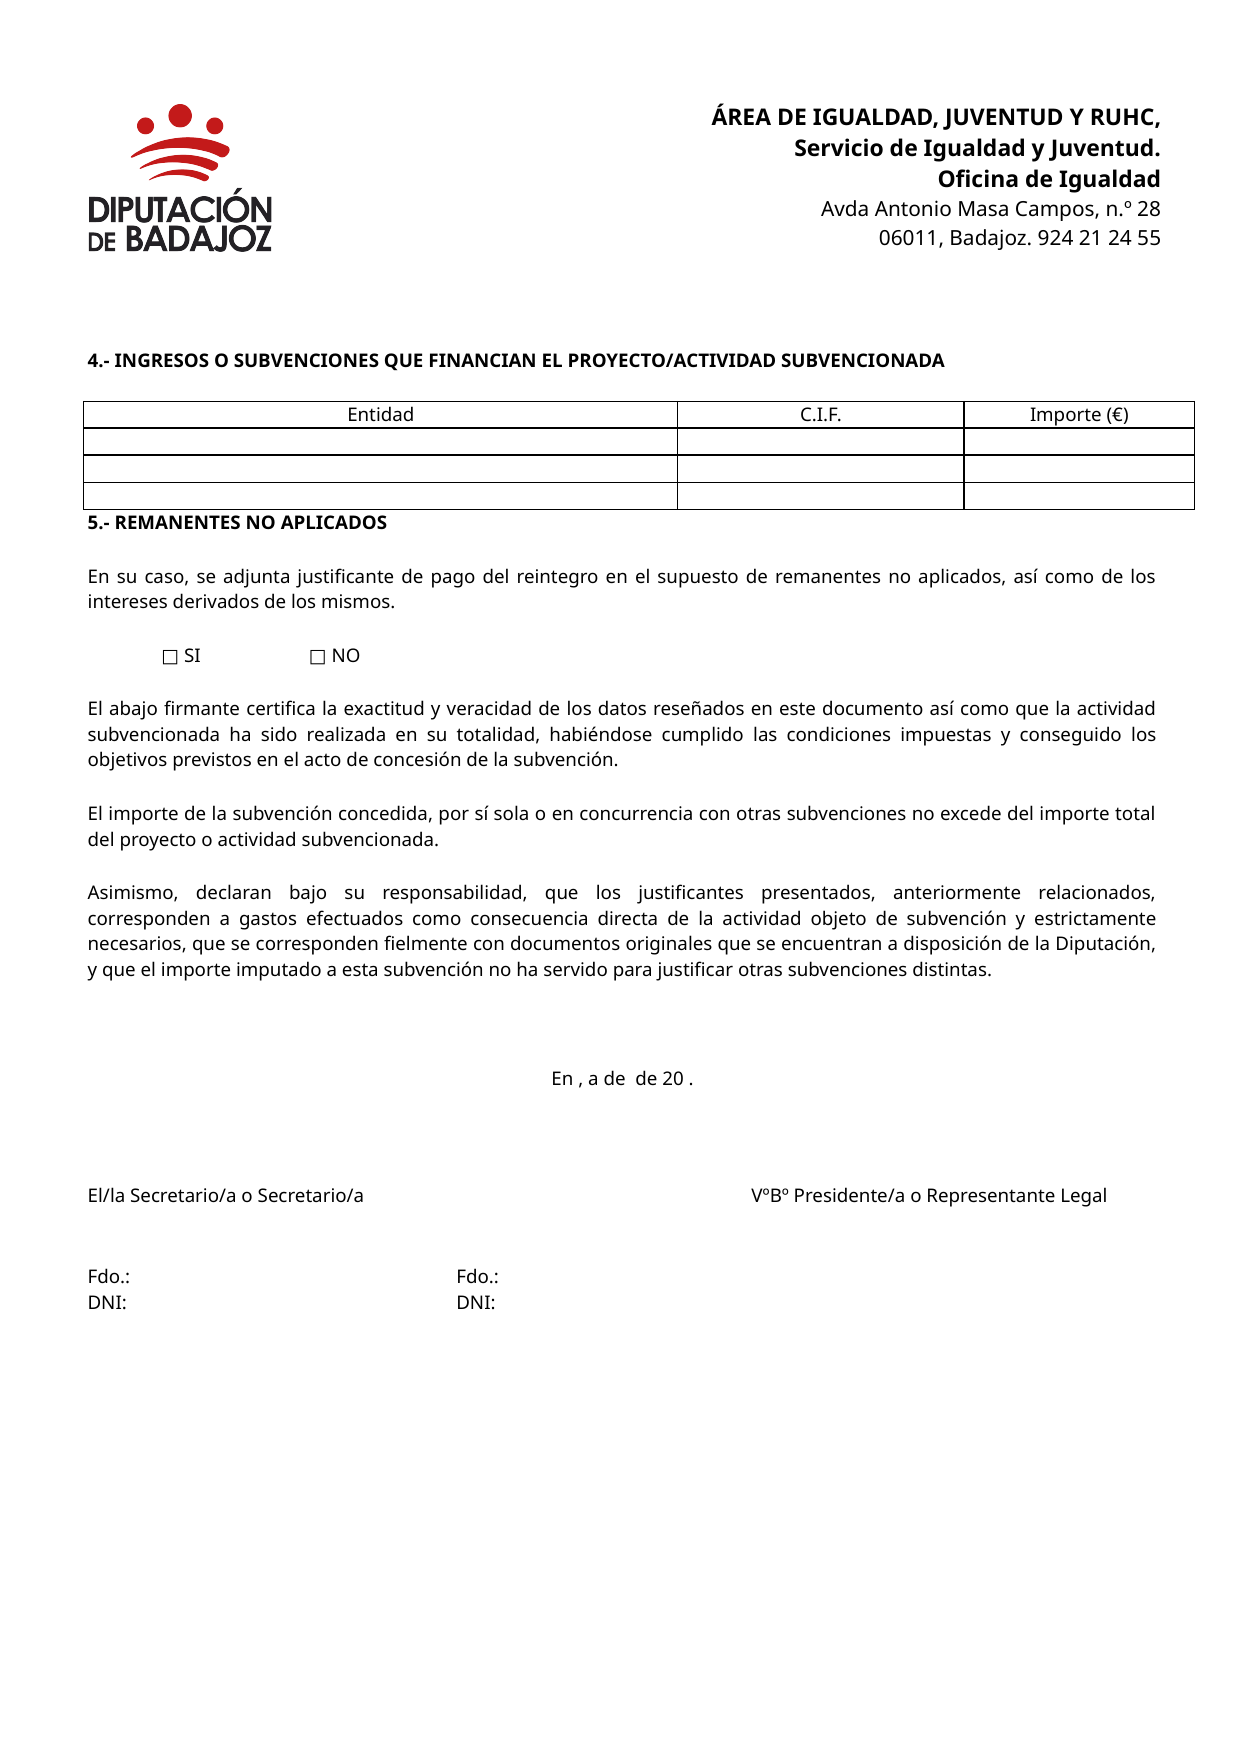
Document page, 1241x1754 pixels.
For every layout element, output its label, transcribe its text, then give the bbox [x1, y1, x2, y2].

table_cell [965, 483, 1194, 508]
text En , a de de 20 . [87, 1066, 1157, 1091]
text El importe de la subvención concedida, por sí sola o en concurrencia con otras subvenciones no excede del importe total del proyecto o actividad subvencionada. [87, 800, 1157, 851]
table_cell [965, 456, 1194, 481]
table_cell [84, 429, 677, 454]
text 4.- INGRESOS O SUBVENCIONES QUE FINANCIAN EL PROYECTO/ACTIVIDAD SUBVENCIONADA [87, 347, 1157, 373]
table_cell [84, 456, 677, 481]
text Asimismo, declaran bajo su responsabilidad, que los justificantes presentados, anteriormente relacionados, corresponden a gastos efectuados como consecuencia directa de la actividad objeto de subvención y estrictamente necesarios, que se corresponden fielmente con documentos originales que se encuentran a disposición de la Diputación, y que el importe imputado a esta subvención no ha servido para justificar otras subvenciones distintas. [87, 879, 1157, 981]
text El/la Secretario/a o Secretario/a VºBº Presidente/a o Representante Legal [87, 1182, 1157, 1207]
text El abajo firmante certifica la exactitud y veracidad de los datos reseñados en este documento así como que la actividad subvencionada ha sido realizada en su totalidad, habiéndose cumplido las condiciones impuestas y conseguido los objetivos previstos en el acto de concesión de la subvención. [87, 696, 1157, 772]
table_cell [678, 429, 963, 454]
table_cell [965, 429, 1194, 454]
table_header Entidad [84, 402, 677, 427]
text Fdo.: Fdo.: [87, 1263, 1157, 1289]
table_cell [678, 456, 963, 481]
table_header Importe (€) [965, 402, 1194, 427]
text □ SI □ NO [87, 642, 1157, 668]
table_cell [678, 483, 963, 508]
text DNI: DNI: [87, 1289, 1157, 1314]
text En su caso, se adjunta justificante de pago del reintegro en el supuesto de remanentes no aplicados, así como de los intereses derivados de los mismos. [87, 563, 1157, 614]
text 5.- REMANENTES NO APLICADOS [87, 510, 1157, 535]
table_cell [84, 483, 677, 508]
table_header C.I.F. [678, 402, 963, 427]
